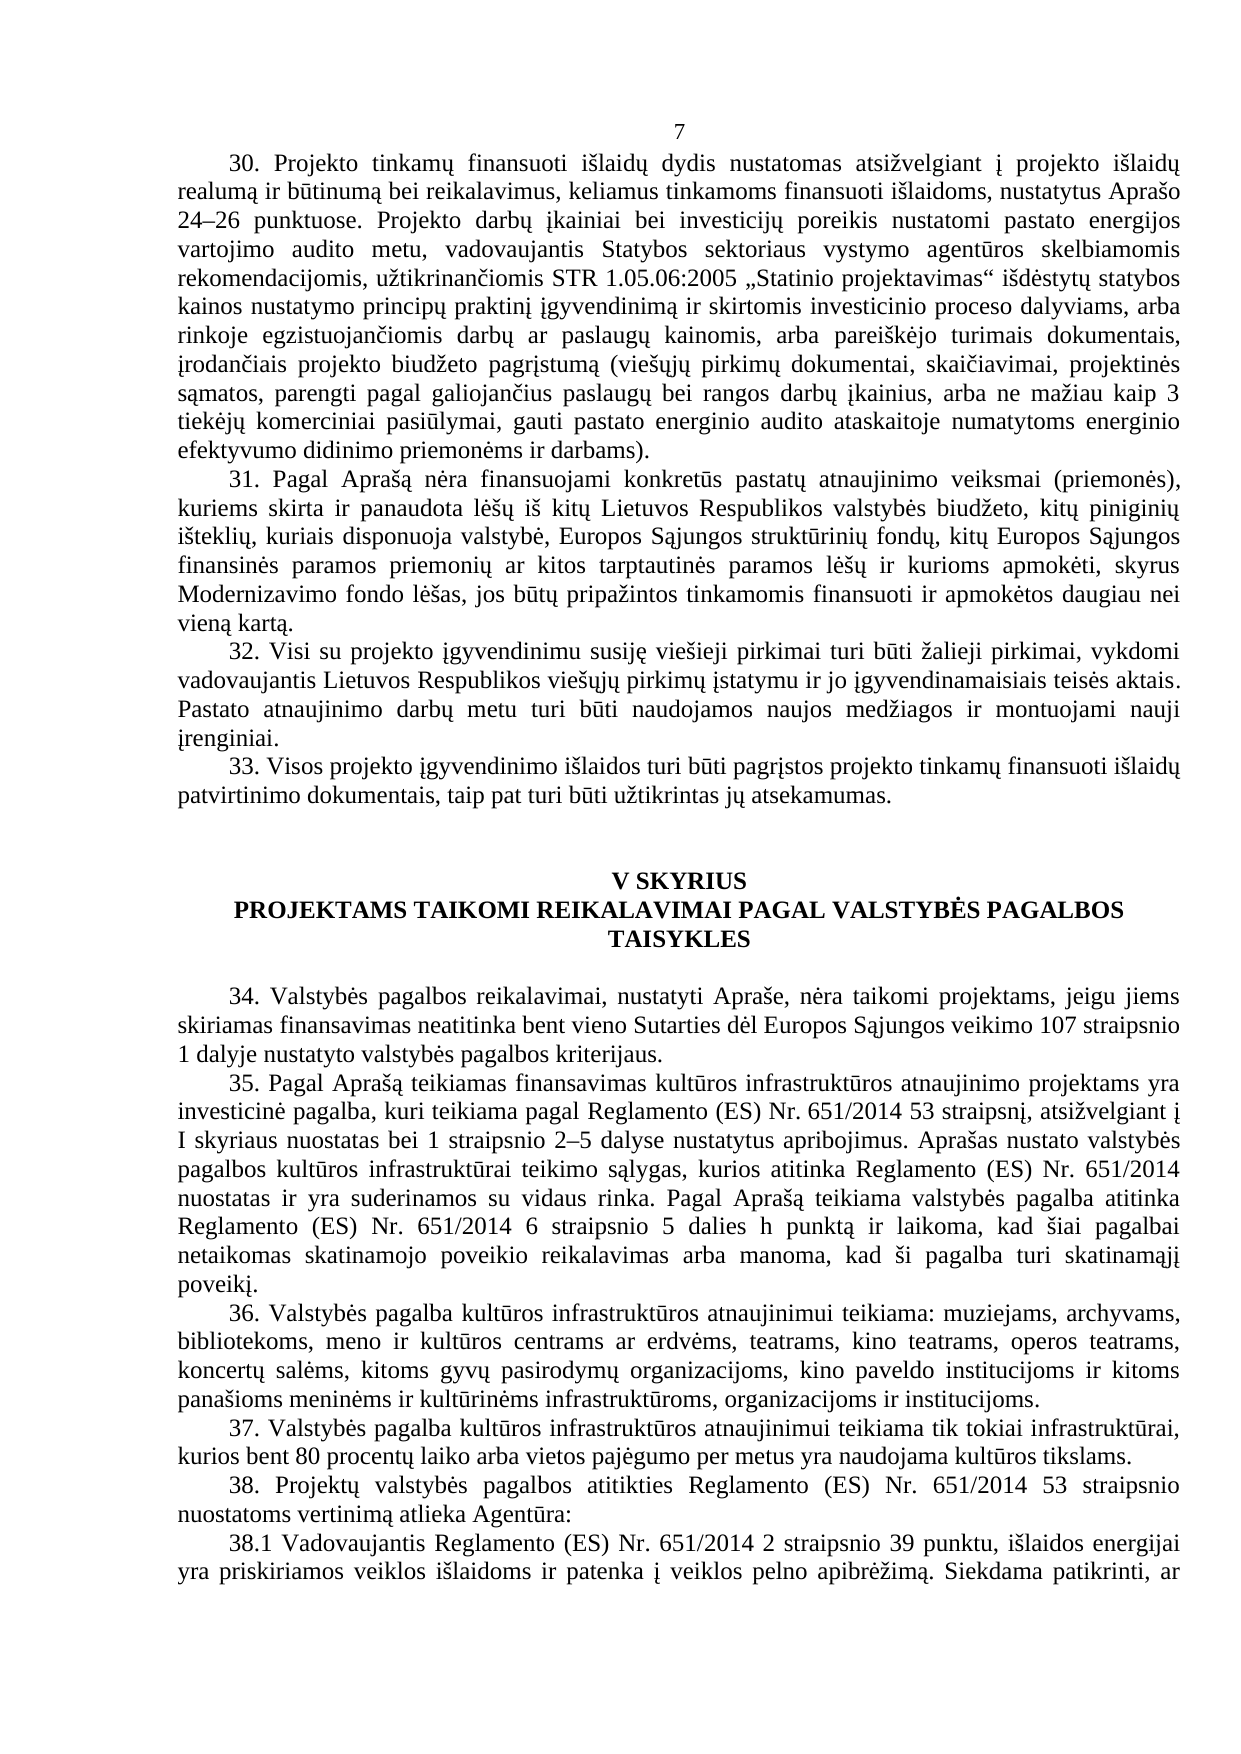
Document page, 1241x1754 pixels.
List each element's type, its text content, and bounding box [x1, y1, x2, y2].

text 32. Visi su projekto įgyvendinimu susiję viešieji pirkimai turi būti žalieji pirkimai, vykdomi vadovaujantis Lietuvos Respublikos viešųjų pirkimų įstatymu ir jo įgyvendinamaisiais teisės aktais. Pastato atnaujinimo darbų metu turi būti naudojamos naujos medžiagos ir montuojami nauji įrenginiai. [177, 636, 1181, 751]
text 36. Valstybės pagalba kultūros infrastruktūros atnaujinimui teikiama: muziejams, archyvams, bibliotekoms, meno ir kultūros centrams ar erdvėms, teatrams, kino teatrams, operos teatrams, koncertų salėms, kitoms gyvų pasirodymų organizacijoms, kino paveldo institucijoms ir kitoms panašioms meninėms ir kultūrinėms infrastruktūroms, organizacijoms ir institucijoms. [177, 1298, 1181, 1413]
text PROJEKTAMS TAIKOMI REIKALAVIMAI PAGAL VALSTYBĖS PAGALBOS TAISYKLES [177, 895, 1181, 953]
text 35. Pagal Aprašą teikiamas finansavimas kultūros infrastruktūros atnaujinimo projektams yra investicinė pagalba, kuri teikiama pagal Reglamento (ES) Nr. 651/2014 53 straipsnį, atsižvelgiant į I skyriaus nuostatas bei 1 straipsnio 2–5 dalyse nustatytus apribojimus. Aprašas nustato valstybės pagalbos kultūros infrastruktūrai teikimo sąlygas, kurios atitinka Reglamento (ES) Nr. 651/2014 nuostatas ir yra suderinamos su vidaus rinka. Pagal Aprašą teikiama valstybės pagalba atitinka Reglamento (ES) Nr. 651/2014 6 straipsnio 5 dalies h punktą ir laikoma, kad šiai pagalbai netaikomas skatinamojo poveikio reikalavimas arba manoma, kad ši pagalba turi skatinamąjį poveikį. [177, 1068, 1181, 1298]
text 38. Projektų valstybės pagalbos atitikties Reglamento (ES) Nr. 651/2014 53 straipsnio nuostatoms vertinimą atlieka Agentūra: [177, 1470, 1181, 1528]
text 31. Pagal Aprašą nėra finansuojami konkretūs pastatų atnaujinimo veiksmai (priemonės), kuriems skirta ir panaudota lėšų iš kitų Lietuvos Respublikos valstybės biudžeto, kitų piniginių išteklių, kuriais disponuoja valstybė, Europos Sąjungos struktūrinių fondų, kitų Europos Sąjungos finansinės paramos priemonių ar kitos tarptautinės paramos lėšų ir kurioms apmokėti, skyrus Modernizavimo fondo lėšas, jos būtų pripažintos tinkamomis finansuoti ir apmokėtos daugiau nei vieną kartą. [177, 464, 1181, 636]
text 38.1 Vadovaujantis Reglamento (ES) Nr. 651/2014 2 straipsnio 39 punktu, išlaidos energijai yra priskiriamos veiklos išlaidoms ir patenka į veiklos pelno apibrėžimą. Siekdama patikrinti, ar [177, 1528, 1181, 1585]
text V SKYRIUS [177, 866, 1181, 895]
text 30. Projekto tinkamų finansuoti išlaidų dydis nustatomas atsižvelgiant į projekto išlaidų realumą ir būtinumą bei reikalavimus, keliamus tinkamoms finansuoti išlaidoms, nustatytus Aprašo 24–26 punktuose. Projekto darbų įkainiai bei investicijų poreikis nustatomi pastato energijos vartojimo audito metu, vadovaujantis Statybos sektoriaus vystymo agentūros skelbiamomis rekomendacijomis, užtikrinančiomis STR 1.05.06:2005 „Statinio projektavimas“ išdėstytų statybos kainos nustatymo principų praktinį įgyvendinimą ir skirtomis investicinio proceso dalyviams, arba rinkoje egzistuojančiomis darbų ar paslaugų kainomis, arba pareiškėjo turimais dokumentais, įrodančiais projekto biudžeto pagrįstumą (viešųjų pirkimų dokumentai, skaičiavimai, projektinės sąmatos, parengti pagal galiojančius paslaugų bei rangos darbų įkainius, arba ne mažiau kaip 3 tiekėjų komerciniai pasiūlymai, gauti pastato energinio audito ataskaitoje numatytoms energinio efektyvumo didinimo priemonėms ir darbams). [177, 148, 1181, 464]
text 37. Valstybės pagalba kultūros infrastruktūros atnaujinimui teikiama tik tokiai infrastruktūrai, kurios bent 80 procentų laiko arba vietos pajėgumo per metus yra naudojama kultūros tikslams. [177, 1413, 1181, 1470]
text 34. Valstybės pagalbos reikalavimai, nustatyti Apraše, nėra taikomi projektams, jeigu jiems skiriamas finansavimas neatitinka bent vieno Sutarties dėl Europos Sąjungos veikimo 107 straipsnio 1 dalyje nustatyto valstybės pagalbos kriterijaus. [177, 981, 1181, 1068]
text 33. Visos projekto įgyvendinimo išlaidos turi būti pagrįstos projekto tinkamų finansuoti išlaidų patvirtinimo dokumentais, taip pat turi būti užtikrintas jų atsekamumas. [177, 751, 1181, 809]
